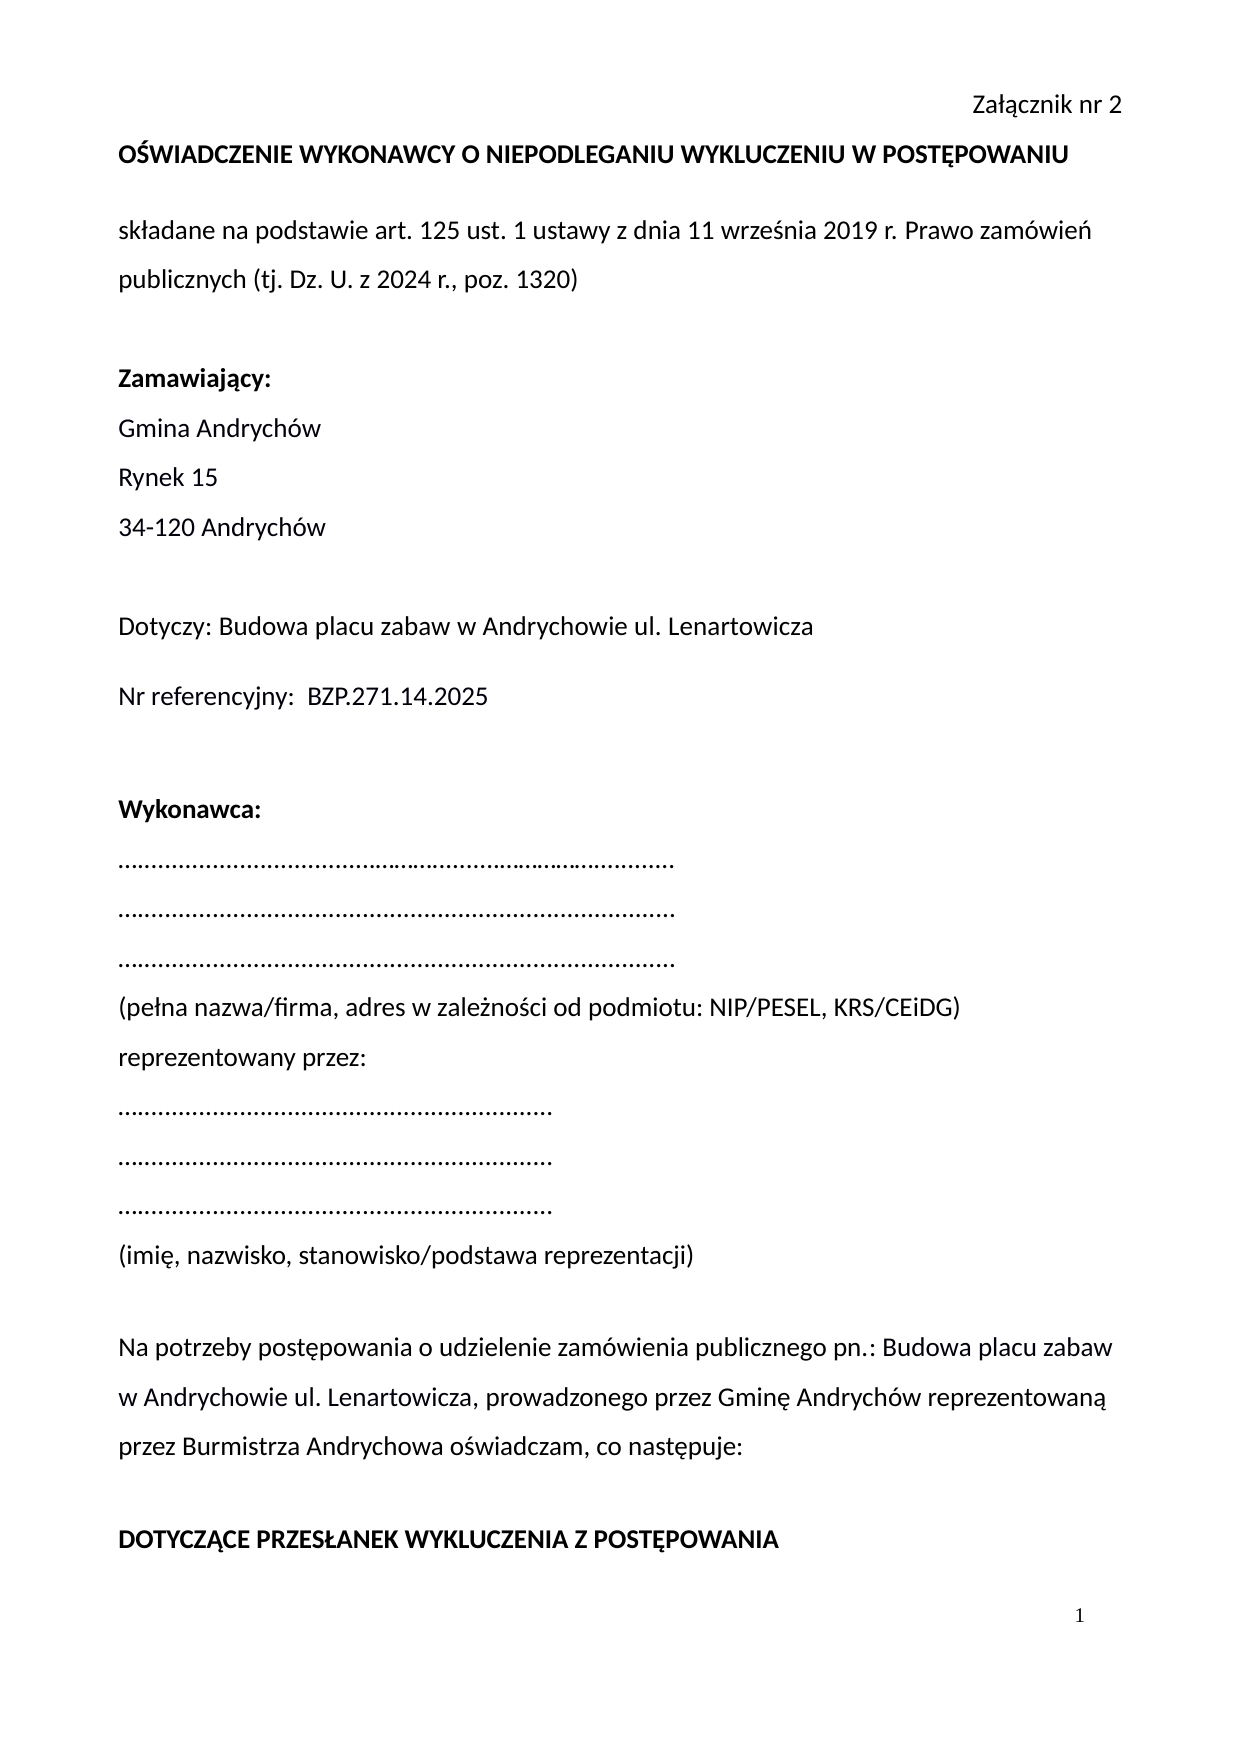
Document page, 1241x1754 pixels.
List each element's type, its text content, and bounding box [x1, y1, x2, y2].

text reprezentowany przez: [118, 1040, 1122, 1073]
text DOTYCZĄCE PRZESŁANEK WYKLUCZENIA Z POSTĘPOWANIA [118, 1522, 1122, 1555]
text OŚWIADCZENIE WYKONAWCY O NIEPODLEGANIU WYKLUCZENIU W POSTĘPOWANIU [118, 137, 1122, 170]
text (imię, nazwisko, stanowisko/podstawa reprezentacji) [118, 1238, 1122, 1271]
text …...................................………..........……………............ [118, 842, 1122, 875]
text Wykonawca: [118, 792, 1122, 826]
text (pełna nazwa/firma, adres w zależności od podmiotu: NIP/PESEL, KRS/CEiDG) [118, 990, 1122, 1023]
text …............................................................. [118, 1188, 1122, 1221]
text Załącznik nr 2 [118, 87, 1122, 120]
text 34-120 Andrychów [118, 510, 1122, 543]
text …............................................................. [118, 1139, 1122, 1172]
text Gmina Andrychów [118, 411, 1122, 444]
text Rynek 15 [118, 460, 1122, 493]
text Zamawiający: [118, 361, 1122, 394]
text …............................................................................... [118, 891, 1122, 924]
text …............................................................. [118, 1089, 1122, 1122]
text składane na podstawie art. 125 ust. 1 ustawy z dnia 11 września 2019 r. Prawo zamówień publicznych (tj. Dz. U. z 2024 r., poz. 1320) [118, 213, 1122, 295]
text Na potrzeby postępowania o udzielenie zamówienia publicznego pn.: Budowa placu zabaw w Andrychowie ul. Lenartowicza, prowadzonego przez Gminę Andrychów reprezentowaną przez Burmistrza Andrychowa oświadczam, co następuje: [118, 1330, 1122, 1462]
text Dotyczy: Budowa placu zabaw w Andrychowie ul. Lenartowicza [118, 609, 1122, 642]
text …............................................................................... [118, 941, 1122, 974]
text Nr referencyjny: BZP.271.14.2025 [118, 679, 1122, 712]
